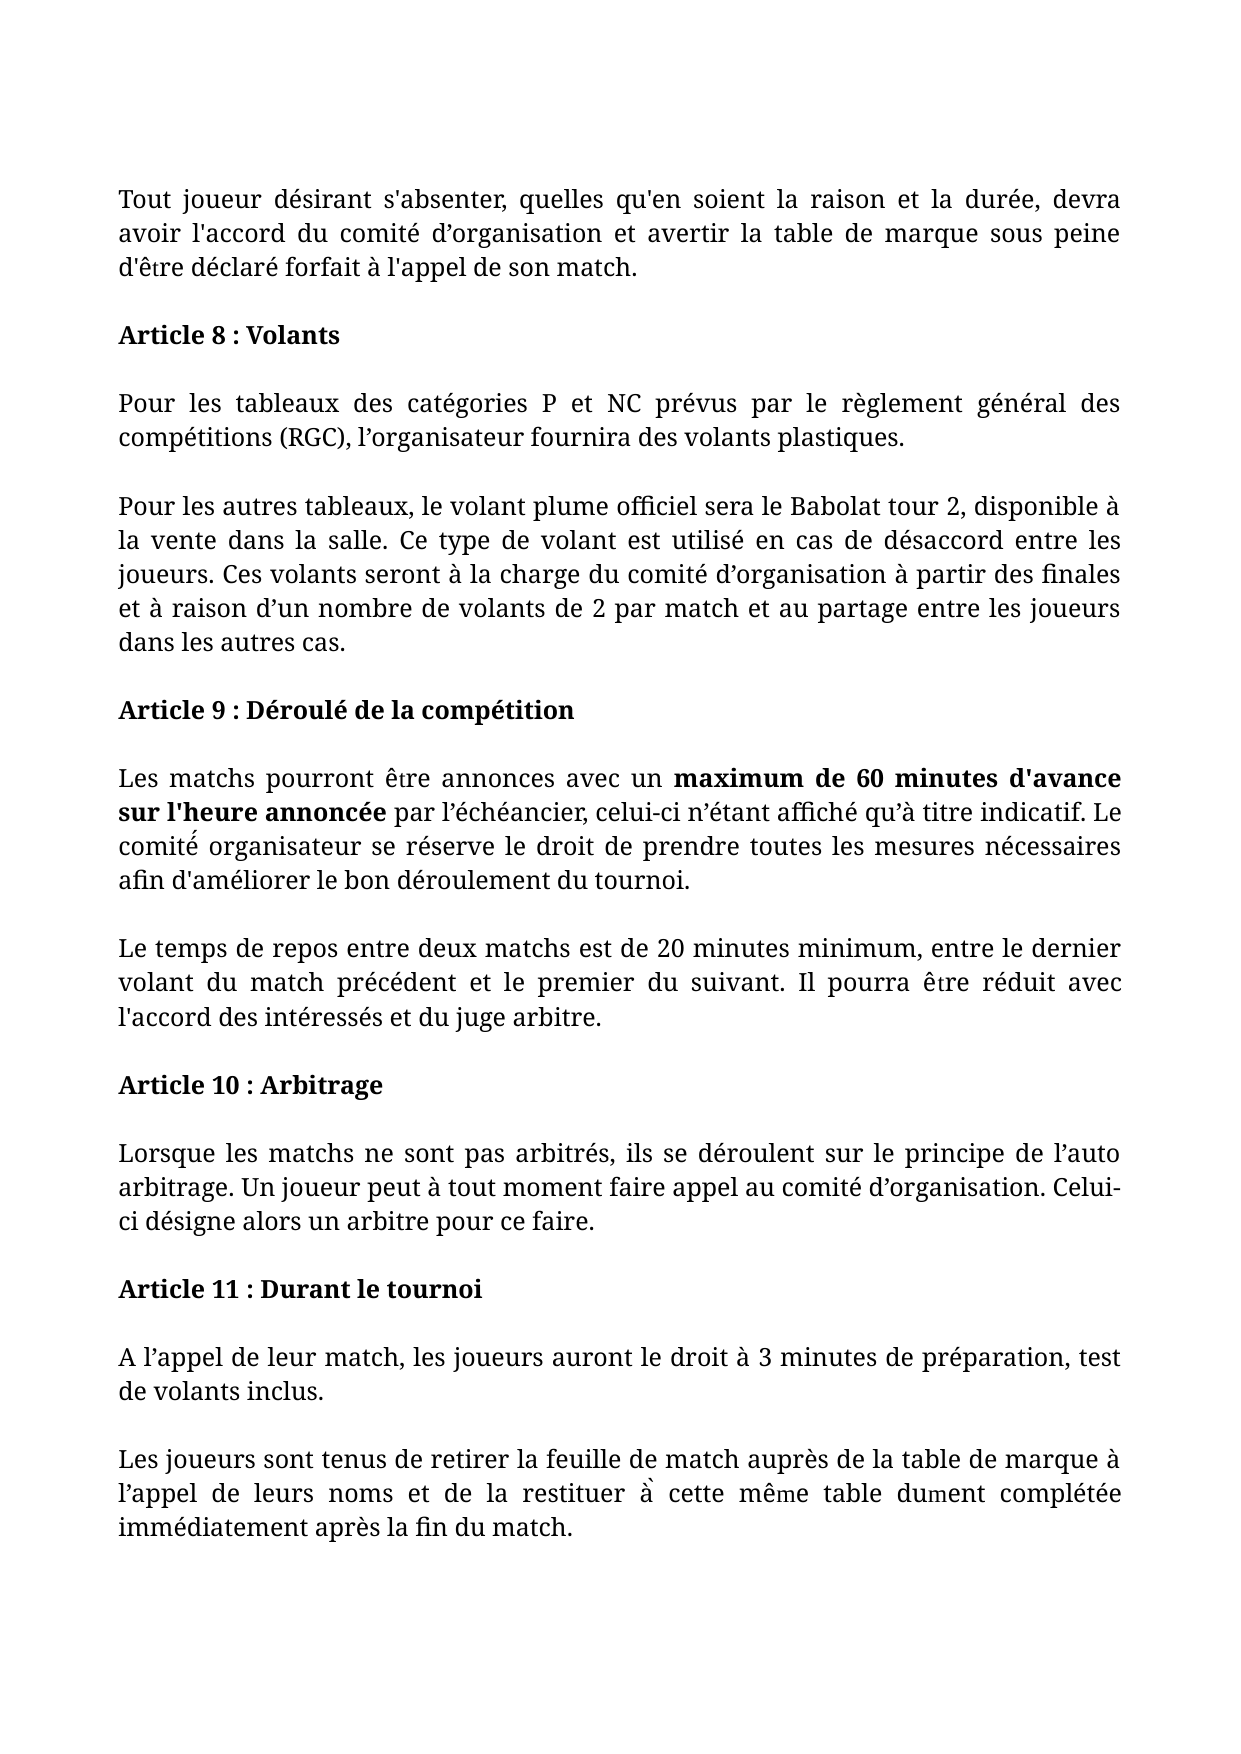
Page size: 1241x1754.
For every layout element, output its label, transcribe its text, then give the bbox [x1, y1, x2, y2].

text Pour les autres tableaux, le volant plume officiel sera le Babolat tour 2, disponible à la vente dans la salle. Ce type de volant est utilisé en cas de désaccord entre les joueurs. Ces volants seront à la charge du comité d’organisation à partir des finales et à raison d’un nombre de volants de 2 par match et au partage entre les joueurs dans les autres cas. [118, 488, 1122, 658]
text Lorsque les matchs ne sont pas arbitrés, ils se déroulent sur le principe de l’auto arbitrage. Un joueur peut à tout moment faire appel au comité d’organisation. Celui-ci désigne alors un arbitre pour ce faire. [118, 1135, 1122, 1238]
text Pour les tableaux des catégories P et NC prévus par le règlement général des compétitions (RGC), l’organisateur fournira des volants plastiques. [118, 386, 1122, 454]
text Le temps de repos entre deux matchs est de 20 minutes minimum, entre le dernier volant du match précédent et le premier du suivant. Il pourra être réduit avec l'accord des intéressés et du juge arbitre. [118, 931, 1122, 1033]
text Article 9 : Déroulé de la compétition [118, 693, 1122, 727]
text Article 11 : Durant le tournoi [118, 1272, 1122, 1306]
text Article 10 : Arbitrage [118, 1067, 1122, 1101]
text Les matchs pourront être annonces avec un maximum de 60 minutes d'avance sur l'heure annoncée par l’échéancier, celui-ci n’étant affiché qu’à titre indicatif. Le comité́ organisateur se réserve le droit de prendre toutes les mesures nécessaires afin d'améliorer le bon déroulement du tournoi. [118, 761, 1122, 897]
text Article 8 : Volants [118, 318, 1122, 352]
text Tout joueur désirant s'absenter, quelles qu'en soient la raison et la durée, devra avoir l'accord du comité d’organisation et avertir la table de marque sous peine d'être déclaré forfait à l'appel de son match. [118, 182, 1122, 284]
text A l’appel de leur match, les joueurs auront le droit à 3 minutes de préparation, test de volants inclus. [118, 1340, 1122, 1408]
text Les joueurs sont tenus de retirer la feuille de match auprès de la table de marque à l’appel de leurs noms et de la restituer à̀ cette même table dument complétée immédiatement après la fin du match. [118, 1442, 1122, 1544]
